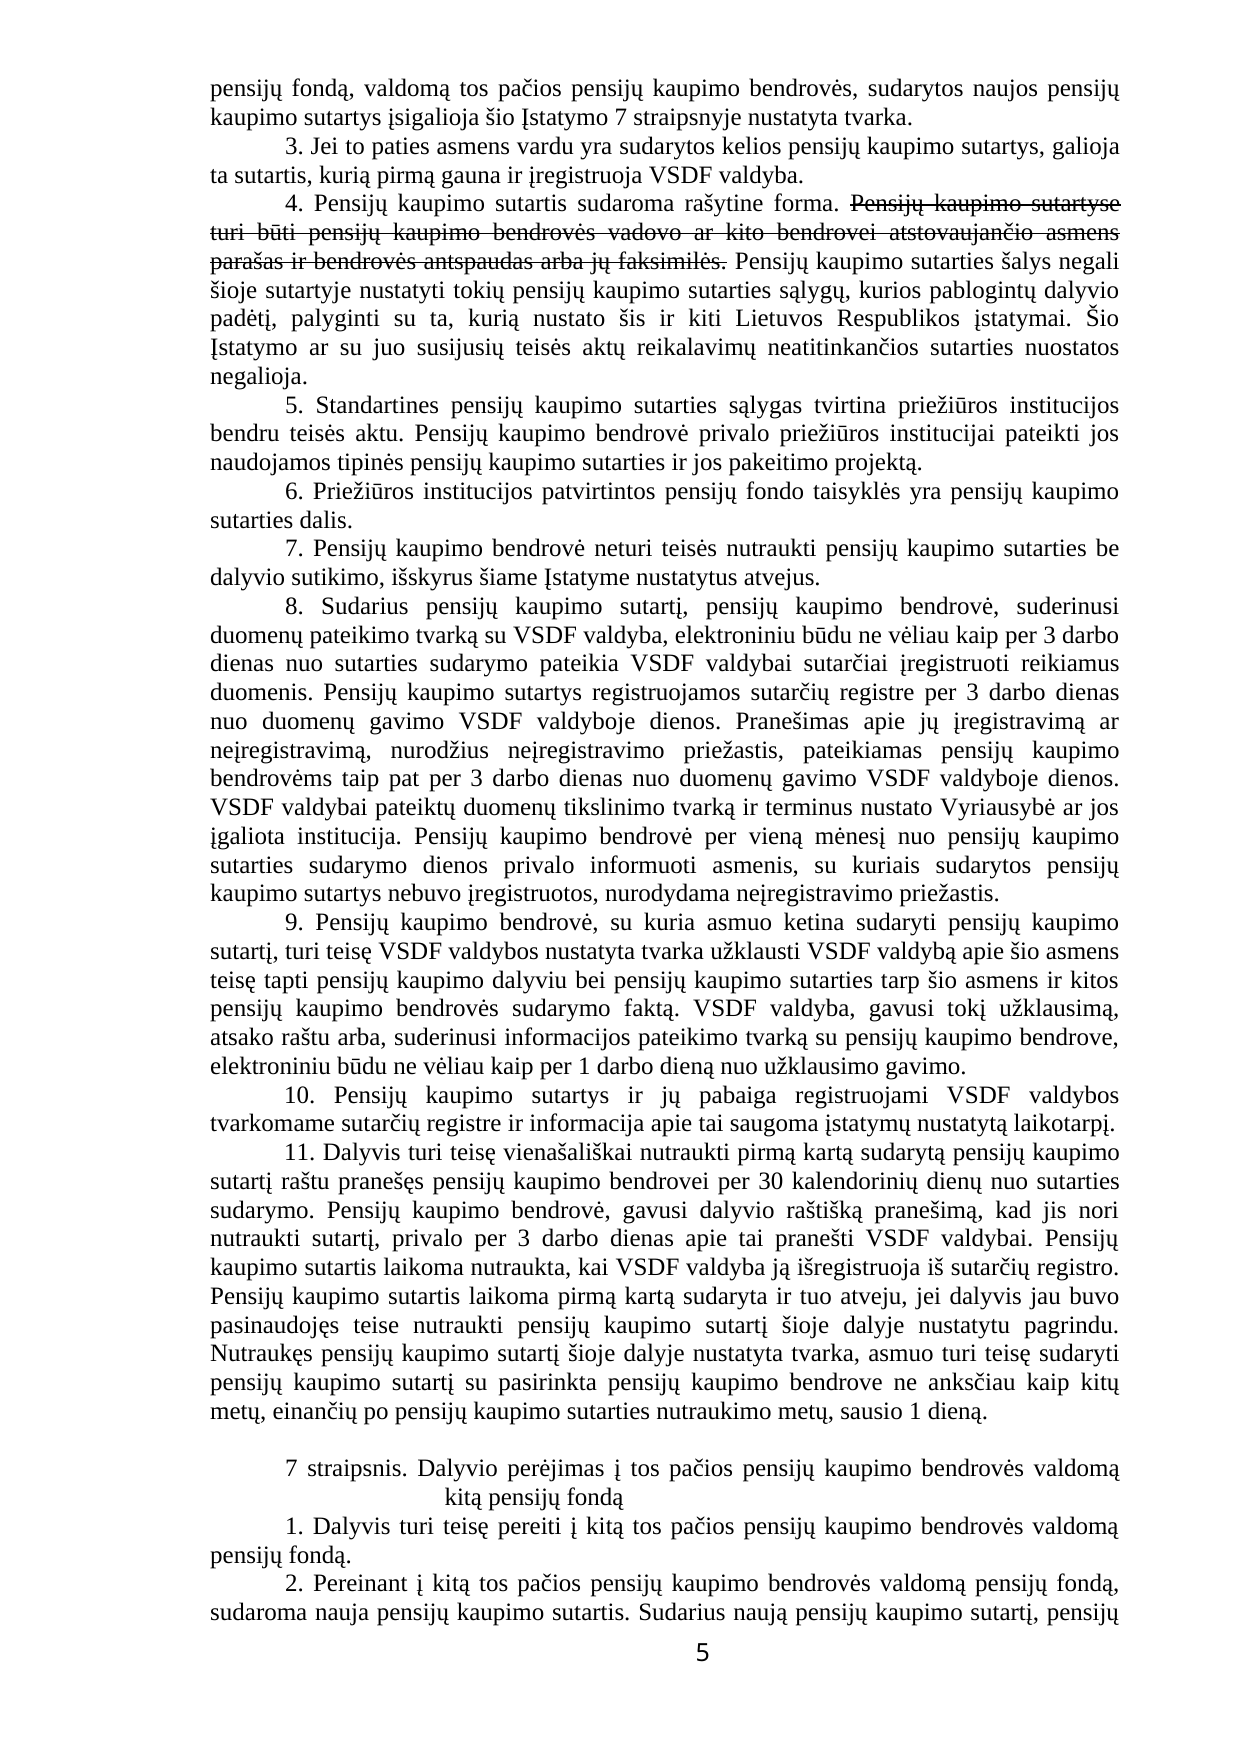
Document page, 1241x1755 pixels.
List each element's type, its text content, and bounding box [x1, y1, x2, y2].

text 8. Sudarius pensijų kaupimo sutartį, pensijų kaupimo bendrovė, suderinusi duomenų pateikimo tvarką su VSDF valdyba, elektroniniu būdu ne vėliau kaip per 3 darbo dienas nuo sutarties sudarymo pateikia VSDF valdybai sutarčiai įregistruoti reikiamus duomenis. Pensijų kaupimo sutartys registruojamos sutarčių registre per 3 darbo dienas nuo duomenų gavimo VSDF valdyboje dienos. Pranešimas apie jų įregistravimą ar neįregistravimą, nurodžius neįregistravimo priežastis, pateikiamas pensijų kaupimo bendrovėms taip pat per 3 darbo dienas nuo duomenų gavimo VSDF valdyboje dienos. VSDF valdybai pateiktų duomenų tikslinimo tvarką ir terminus nustato Vyriausybė ar jos įgaliota institucija. Pensijų kaupimo bendrovė per vieną mėnesį nuo pensijų kaupimo sutarties sudarymo dienos privalo informuoti asmenis, su kuriais sudarytos pensijų kaupimo sutartys nebuvo įregistruotos, nurodydama neįregistravimo priežastis. [210, 591, 1120, 907]
text 1. Dalyvis turi teisę pereiti į kitą tos pačios pensijų kaupimo bendrovės valdomą pensijų fondą. [210, 1511, 1120, 1568]
text 9. Pensijų kaupimo bendrovė, su kuria asmuo ketina sudaryti pensijų kaupimo sutartį, turi teisę VSDF valdybos nustatyta tvarka užklausti VSDF valdybą apie šio asmens teisę tapti pensijų kaupimo dalyviu bei pensijų kaupimo sutarties tarp šio asmens ir kitos pensijų kaupimo bendrovės sudarymo faktą. VSDF valdyba, gavusi tokį užklausimą, atsako raštu arba, suderinusi informacijos pateikimo tvarką su pensijų kaupimo bendrove, elektroniniu būdu ne vėliau kaip per 1 darbo dieną nuo užklausimo gavimo. [210, 907, 1120, 1080]
text 2. Pereinant į kitą tos pačios pensijų kaupimo bendrovės valdomą pensijų fondą, sudaroma nauja pensijų kaupimo sutartis. Sudarius naują pensijų kaupimo sutartį, pensijų [210, 1568, 1120, 1626]
text 10. Pensijų kaupimo sutartys ir jų pabaiga registruojami VSDF valdybos tvarkomame sutarčių registre ir informacija apie tai saugoma įstatymų nustatytą laikotarpį. [210, 1080, 1120, 1137]
text 11. Dalyvis turi teisę vienašališkai nutraukti pirmą kartą sudarytą pensijų kaupimo sutartį raštu pranešęs pensijų kaupimo bendrovei per 30 kalendorinių dienų nuo sutarties sudarymo. Pensijų kaupimo bendrovė, gavusi dalyvio raštišką pranešimą, kad jis nori nutraukti sutartį, privalo per 3 darbo dienas apie tai pranešti VSDF valdybai. Pensijų kaupimo sutartis laikoma nutraukta, kai VSDF valdyba ją išregistruoja iš sutarčių registro. Pensijų kaupimo sutartis laikoma pirmą kartą sudaryta ir tuo atveju, jei dalyvis jau buvo pasinaudojęs teise nutraukti pensijų kaupimo sutartį šioje dalyje nustatytu pagrindu. Nutraukęs pensijų kaupimo sutartį šioje dalyje nustatyta tvarka, asmuo turi teisę sudaryti pensijų kaupimo sutartį su pasirinkta pensijų kaupimo bendrove ne anksčiau kaip kitų metų, einančių po pensijų kaupimo sutarties nutraukimo metų, sausio 1 dieną. [210, 1137, 1120, 1425]
text 7. Pensijų kaupimo bendrovė neturi teisės nutraukti pensijų kaupimo sutarties be dalyvio sutikimo, išskyrus šiame Įstatyme nustatytus atvejus. [210, 533, 1120, 591]
text 7 straipsnis. Dalyvio perėjimas į tos pačios pensijų kaupimo bendrovės valdomą kitą pensijų fondą [285, 1453, 1120, 1511]
text pensijų fondą, valdomą tos pačios pensijų kaupimo bendrovės, sudarytos naujos pensijų kaupimo sutartys įsigalioja šio Įstatymo 7 straipsnyje nustatyta tvarka. [210, 73, 1120, 131]
text 4. Pensijų kaupimo sutartis sudaroma rašytine forma. Pensijų kaupimo sutartyse turi būti pensijų kaupimo bendrovės vadovo ar kito bendrovei atstovaujančio asmens parašas ir bendrovės antspaudas arba jų faksimilės. Pensijų kaupimo sutarties šalys negali šioje sutartyje nustatyti tokių pensijų kaupimo sutarties sąlygų, kurios pablogintų dalyvio padėtį, palyginti su ta, kurią nustato šis ir kiti Lietuvos Respublikos įstatymai. Šio Įstatymo ar su juo susijusių teisės aktų reikalavimų neatitinkančios sutarties nuostatos negalioja. [210, 188, 1120, 233]
text 5. Standartines pensijų kaupimo sutarties sąlygas tvirtina priežiūros institucijos bendru teisės aktu. Pensijų kaupimo bendrovė privalo priežiūros institucijai pateikti jos naudojamos tipinės pensijų kaupimo sutarties ir jos pakeitimo projektą. [210, 390, 1120, 476]
text 6. Priežiūros institucijos patvirtintos pensijų fondo taisyklės yra pensijų kaupimo sutarties dalis. [210, 476, 1120, 533]
text 3. Jei to paties asmens vardu yra sudarytos kelios pensijų kaupimo sutartys, galioja ta sutartis, kurią pirmą gauna ir įregistruoja VSDF valdyba. [210, 131, 1120, 188]
text 4. Pensijų kaupimo sutartis sudaroma rašytine forma. Pensijų kaupimo sutartyse turi būti pensijų kaupimo bendrovės vadovo ar kito bendrovei atstovaujančio asmens parašas ir bendrovės antspaudas arba jų faksimilės. Pensijų kaupimo sutarties šalys negali šioje sutartyje nustatyti tokių pensijų kaupimo sutarties sąlygų, kurios pablogintų dalyvio padėtį, palyginti su ta, kurią nustato šis ir kiti Lietuvos Respublikos įstatymai. Šio Įstatymo ar su juo susijusių teisės aktų reikalavimų neatitinkančios sutarties nuostatos negalioja. [210, 234, 1120, 390]
